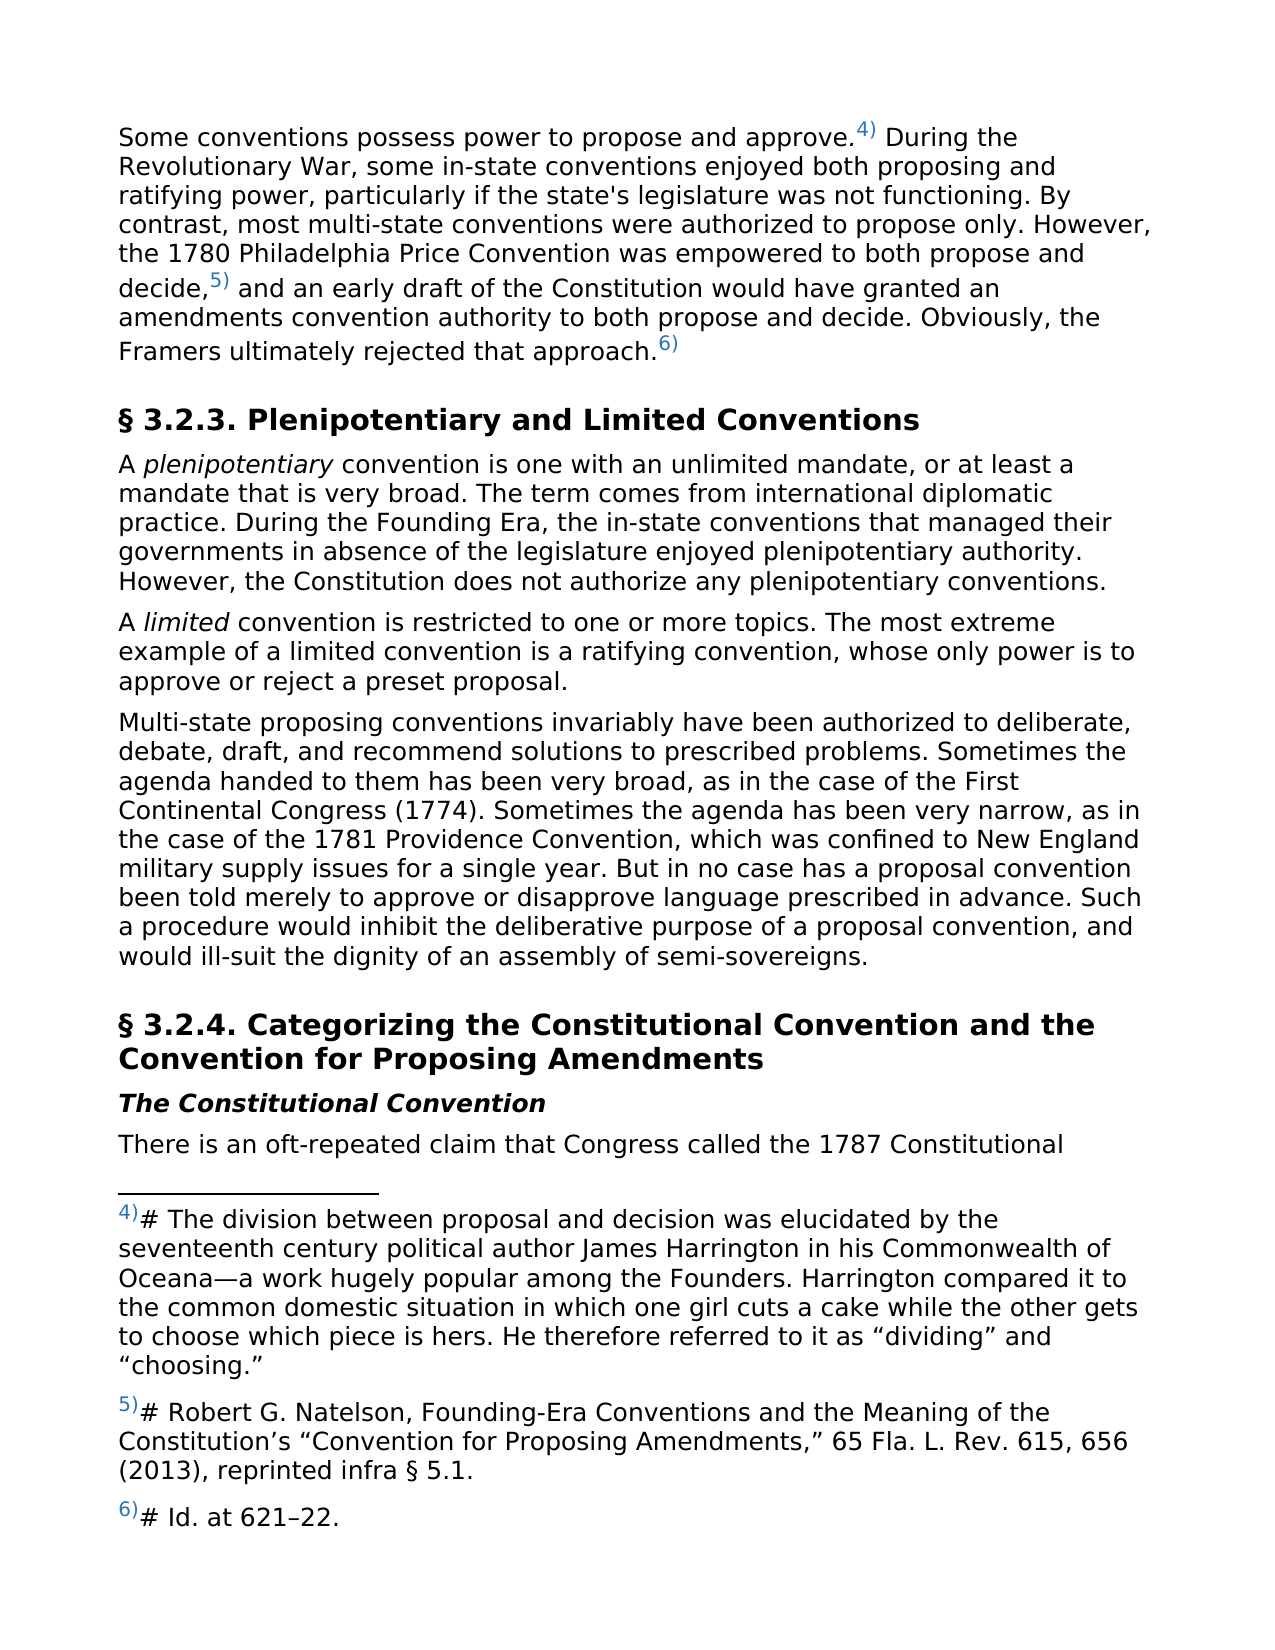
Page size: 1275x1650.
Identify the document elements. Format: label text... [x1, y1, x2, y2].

text Some conventions possess power to propose and approve. During the Revolutionary War, some in-state conventions enjoyed both proposing and ratifying power, particularly if the state's legislature was not functioning. By contrast, most multi-state conventions were authorized to propose only. However, the 1780 Philadelphia Price Convention was empowered to both propose and decide, and an early draft of the Constitution would have granted an amendments convention authority to both propose and decide. Obviously, the Framers ultimately rejected that approach. [118, 118, 1157, 366]
text The Constitutional Convention [118, 1089, 1157, 1118]
text There is an oft-repeated claim that Congress called the 1787 Constitutional [118, 1131, 1157, 1160]
subtitle § 3.2.4. Categorizing the Constitutional Convention and the Convention for Proposing Amendments [118, 1008, 1157, 1076]
subtitle § 3.2.3. Plenipotentiary and Limited Conventions [118, 404, 1157, 438]
text # Robert G. Natelson, Founding-Era Conventions and the Meaning of the Constitution’s “Convention for Proposing Amendments,” 65 Fla. L. Rev. 615, 656 (2013), reprinted infra § 5.1. [118, 1393, 1157, 1485]
text A plenipotentiary convention is one with an unlimited mandate, or at least a mandate that is very broad. The term comes from international diplomatic practice. During the Founding Era, the in-state conventions that managed their governments in absence of the legislature enjoyed plenipotentiary authority. However, the Constitution does not authorize any plenipotentiary conventions. [118, 450, 1157, 596]
text # Id. at 621–22. [118, 1498, 1157, 1532]
text A limited convention is restricted to one or more topics. The most extreme example of a limited convention is a ratifying convention, whose only power is to approve or reject a preset proposal. [118, 608, 1157, 696]
text # The division between proposal and decision was elucidated by the seventeenth century political author James Harrington in his Commonwealth of Oceana—a work hugely popular among the Founders. Harrington compared it to the common domestic situation in which one girl cuts a cake while the other gets to choose which piece is hers. He therefore referred to it as “dividing” and “choosing.” [118, 1201, 1157, 1380]
text Multi-state proposing conventions invariably have been authorized to deliberate, debate, draft, and recommend solutions to prescribed problems. Sometimes the agenda handed to them has been very broad, as in the case of the First Continental Congress (1774). Sometimes the agenda has been very narrow, as in the case of the 1781 Providence Convention, which was confined to New England military supply issues for a single year. But in no case has a proposal convention been told merely to approve or disapprove language prescribed in advance. Such a procedure would inhibit the deliberative purpose of a proposal convention, and would ill-suit the dignity of an assembly of semi-sovereigns. [118, 708, 1157, 971]
